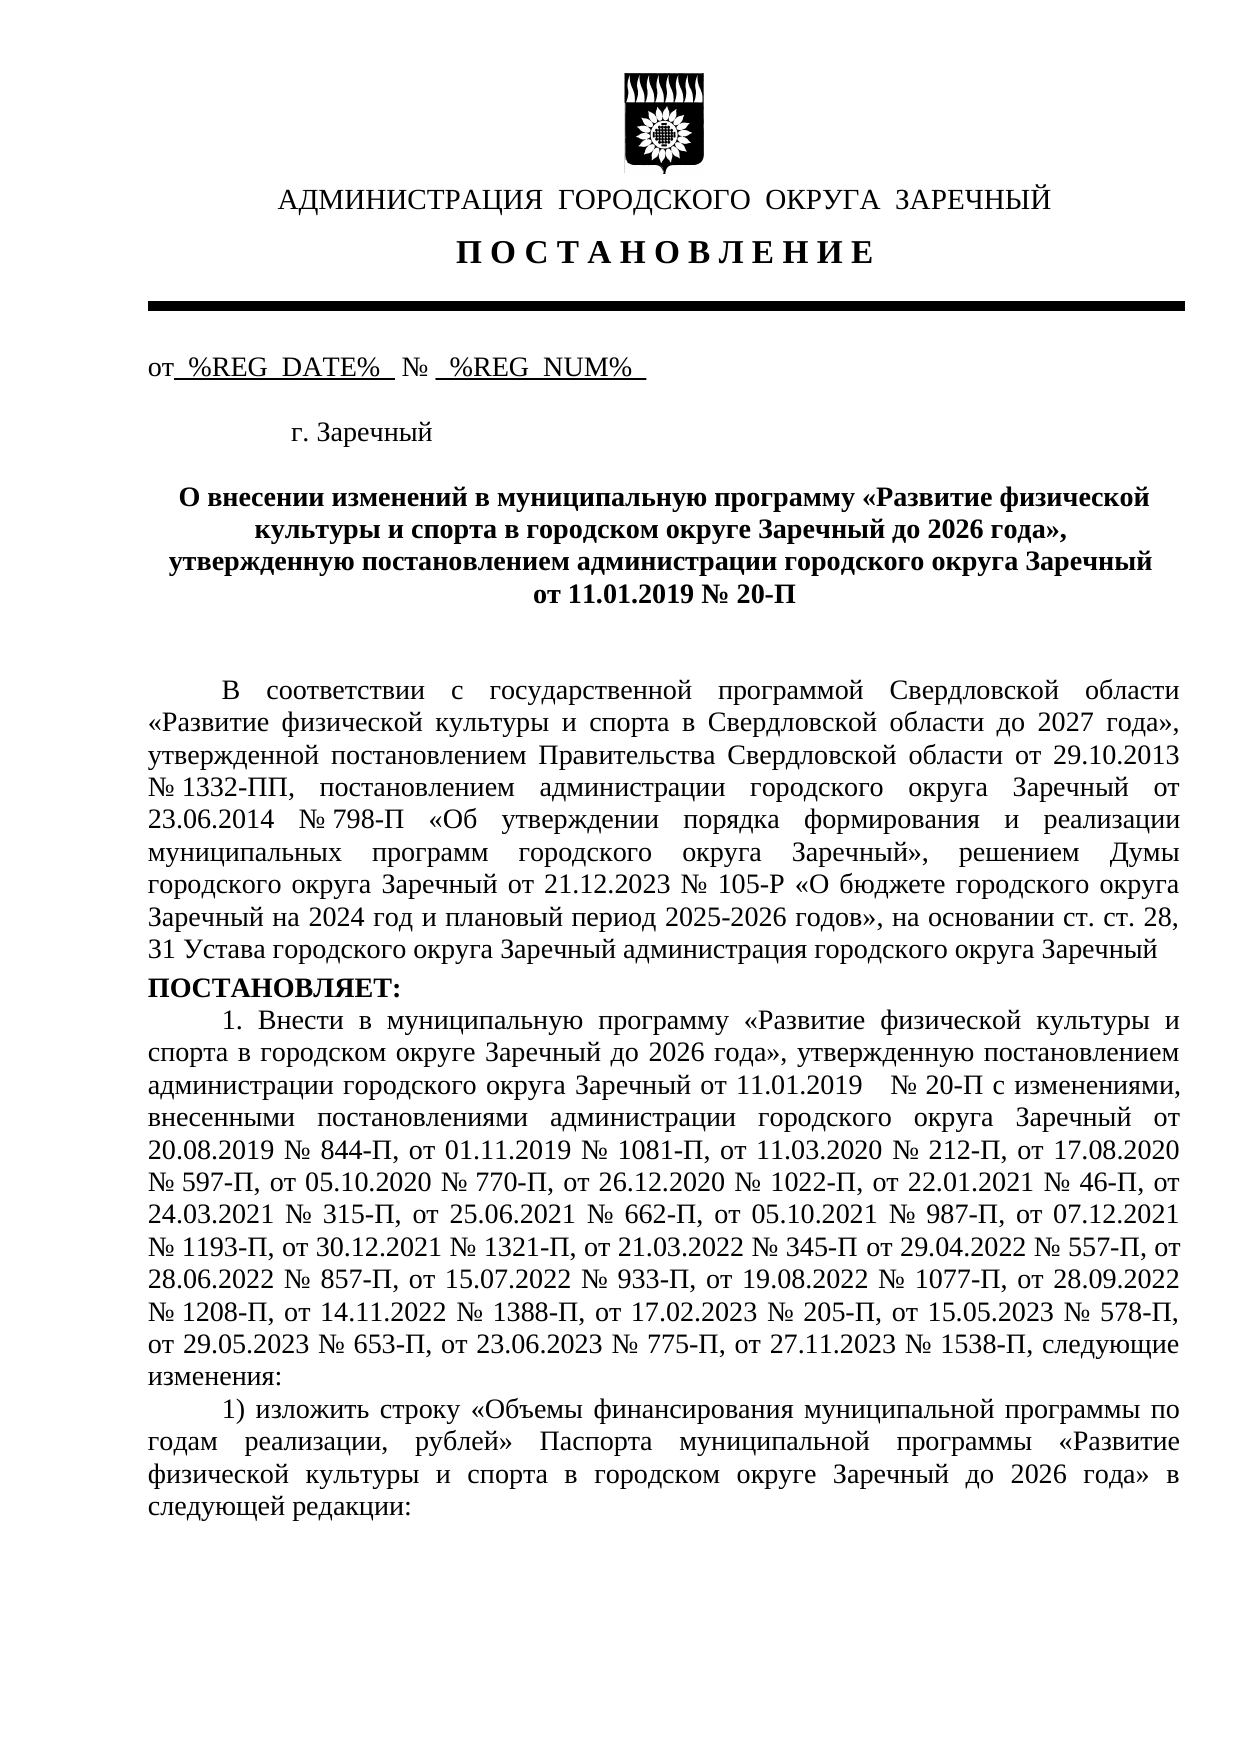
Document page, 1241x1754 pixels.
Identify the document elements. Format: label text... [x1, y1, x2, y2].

text г. Заречный [148, 415, 576, 447]
text от_%REG_DATE%_ № _%REG_NUM%_ [148, 350, 1181, 382]
title О внесении изменений в муниципальную программу «Развитие физической культуры и спорта в городском округе Заречный до 2026 года», [148, 480, 1181, 544]
text 1) изложить строку «Объемы финансирования муниципальной программы по годам реализации, рублей» Паспорта муниципальной программы «Развитие физической культуры и спорта в городском округе Заречный до 2026 года» в следующей редакции: [148, 1392, 1181, 1521]
title от 11.01.2019 № 20-П [148, 577, 1181, 609]
text 1. Внести в муниципальную программу «Развитие физической культуры и спорта в городском округе Заречный до 2026 года», утвержденную постановлением администрации городского округа Заречный от 11.01.2019 № 20-П с изменениями, внесенными постановлениями администрации городского округа Заречный от 20.08.2019 № 844-П, от 01.11.2019 № 1081-П, от 11.03.2020 № 212-П, от 17.08.2020 № 597-П, от 05.10.2020 № 770-П, от 26.12.2020 № 1022-П, от 22.01.2021 № 46-П, от 24.03.2021 № 315-П, от 25.06.2021 № 662-П, от 05.10.2021 № 987-П, от 07.12.2021 № 1193-П, от 30.12.2021 № 1321-П, от 21.03.2022 № 345-П от 29.04.2022 № 557-П, от 28.06.2022 № 857-П, от 15.07.2022 № 933-П, от 19.08.2022 № 1077-П, от 28.09.2022 № 1208-П, от 14.11.2022 № 1388-П, от 17.02.2023 № 205-П, от 15.05.2023 № 578-П, от 29.05.2023 № 653-П, от 23.06.2023 № 775-П, от 27.11.2023 № 1538-П, следующие изменения: [148, 1003, 1181, 1392]
text АДМИНИСТРАЦИЯ Городского округа Заречный [148, 182, 1181, 216]
text ПОСТАНОВЛЯЕТ: [148, 971, 1181, 1003]
text п о с т а н о в л е н и е [148, 233, 1181, 271]
title утвержденную постановлением администрации городского округа Заречный [148, 544, 1181, 577]
text В соответствии с государственной программой Свердловской области «Развитие физической культуры и спорта в Свердловской области до 2027 года», утвержденной постановлением Правительства Свердловской области от 29.10.2013 № 1332-ПП, постановлением администрации городского округа Заречный от 23.06.2014 № 798-П «Об утверждении порядка формирования и реализации муниципальных программ городского округа Заречный», решением Думы городского округа Заречный от 21.12.2023 № 105-Р «О бюджете городского округа Заречный на 2024 год и плановый период 2025-2026 годов», на основании ст. ст. 28, 31 Устава городского округа Заречный администрация городского округа Заречный [148, 673, 1181, 964]
